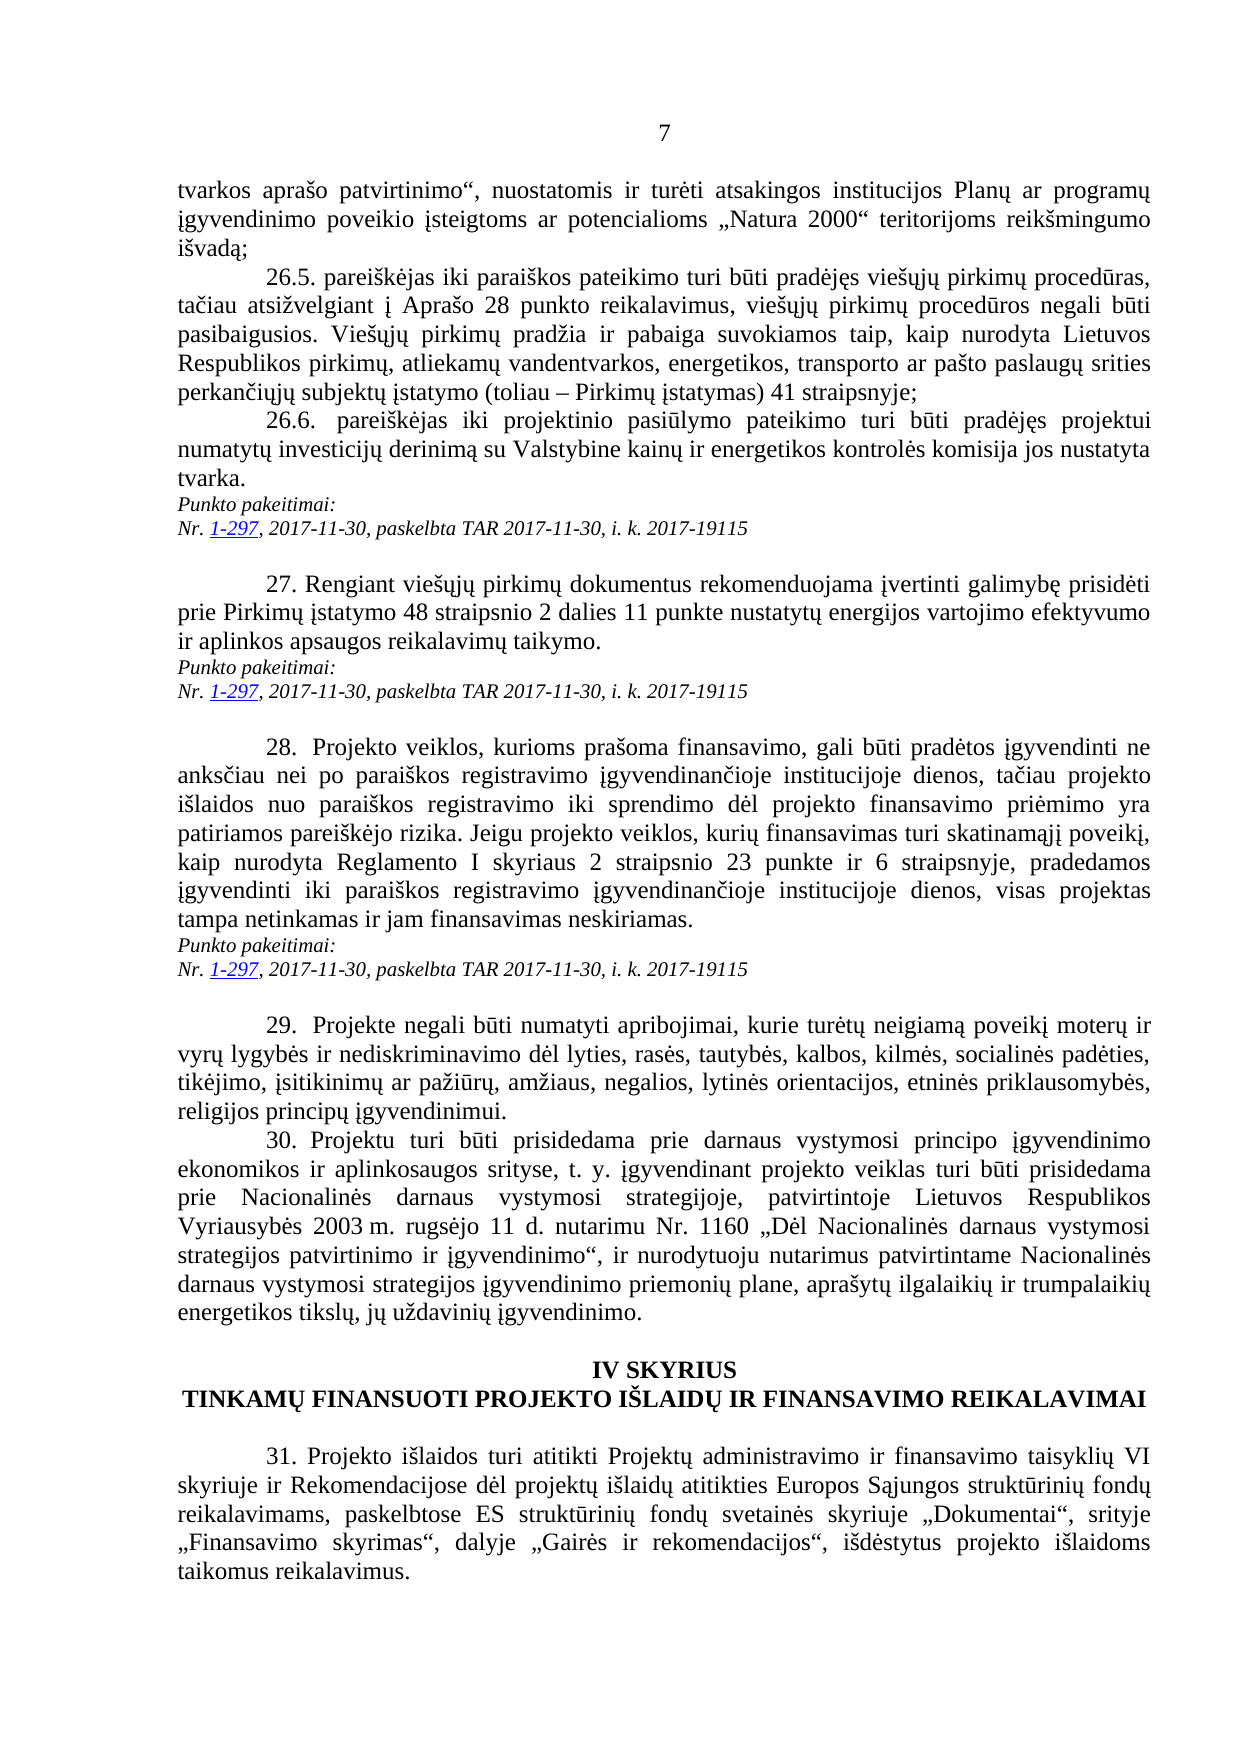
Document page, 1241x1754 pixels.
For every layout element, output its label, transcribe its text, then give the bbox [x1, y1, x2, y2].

text Nr. 1-297, 2017-11-30, paskelbta TAR 2017-11-30, i. k. 2017-19115 [177, 679, 1152, 703]
text tvarkos aprašo patvirtinimo“, nuostatomis ir turėti atsakingos institucijos Planų ar programų įgyvendinimo poveikio įsteigtoms ar potencialioms „Natura 2000“ teritorijoms reikšmingumo išvadą; [177, 176, 1152, 262]
text 31. Projekto išlaidos turi atitikti Projektų administravimo ir finansavimo taisyklių VI skyriuje ir Rekomendacijose dėl projektų išlaidų atitikties Europos Sąjungos struktūrinių fondų reikalavimams, paskelbtose ES struktūrinių fondų svetainės skyriuje „Dokumentai“, srityje „Finansavimo skyrimas“, dalyje „Gairės ir rekomendacijos“, išdėstytus projekto išlaidoms taikomus reikalavimus. [177, 1441, 1152, 1585]
text Nr. 1-297, 2017-11-30, paskelbta TAR 2017-11-30, i. k. 2017-19115 [177, 957, 1152, 981]
text Punkto pakeitimai: [177, 655, 1152, 679]
text Nr. 1-297, 2017-11-30, paskelbta TAR 2017-11-30, i. k. 2017-19115 [177, 516, 1152, 540]
text 26.6. pareiškėjas iki projektinio pasiūlymo pateikimo turi būti pradėjęs projektui numatytų investicijų derinimą su Valstybine kainų ir energetikos kontrolės komisija jos nustatyta tvarka. [177, 406, 1152, 492]
text IV SKYRIUS [177, 1355, 1152, 1384]
text 26.5. pareiškėjas iki paraiškos pateikimo turi būti pradėjęs viešųjų pirkimų procedūras, tačiau atsižvelgiant į Aprašo 28 punkto reikalavimus, viešųjų pirkimų procedūros negali būti pasibaigusios. Viešųjų pirkimų pradžia ir pabaiga suvokiamos taip, kaip nurodyta Lietuvos Respublikos pirkimų, atliekamų vandentvarkos, energetikos, transporto ar pašto paslaugų srities perkančiųjų subjektų įstatymo (toliau – Pirkimų įstatymas) 41 straipsnyje; [177, 262, 1152, 406]
text Punkto pakeitimai: [177, 933, 1152, 957]
text 29. Projekte negali būti numatyti apribojimai, kurie turėtų neigiamą poveikį moterų ir vyrų lygybės ir nediskriminavimo dėl lyties, rasės, tautybės, kalbos, kilmės, socialinės padėties, tikėjimo, įsitikinimų ar pažiūrų, amžiaus, negalios, lytinės orientacijos, etninės priklausomybės, religijos principų įgyvendinimui. [177, 1010, 1152, 1125]
text TINKAMŲ FINANSUOTI PROJEKTO IŠLAIDŲ IR FINANSAVIMO REIKALAVIMAI [177, 1384, 1152, 1412]
text 27. Rengiant viešųjų pirkimų dokumentus rekomenduojama įvertinti galimybę prisidėti prie Pirkimų įstatymo 48 straipsnio 2 dalies 11 punkte nustatytų energijos vartojimo efektyvumo ir aplinkos apsaugos reikalavimų taikymo. [177, 569, 1152, 655]
text Punkto pakeitimai: [177, 492, 1152, 516]
text 30. Projektu turi būti prisidedama prie darnaus vystymosi principo įgyvendinimo ekonomikos ir aplinkosaugos srityse, t. y. įgyvendinant projekto veiklas turi būti prisidedama prie Nacionalinės darnaus vystymosi strategijoje, patvirtintoje Lietuvos Respublikos Vyriausybės 2003 m. rugsėjo 11 d. nutarimu Nr. 1160 „Dėl Nacionalinės darnaus vystymosi strategijos patvirtinimo ir įgyvendinimo“, ir nurodytuoju nutarimus patvirtintame Nacionalinės darnaus vystymosi strategijos įgyvendinimo priemonių plane, aprašytų ilgalaikių ir trumpalaikių energetikos tikslų, jų uždavinių įgyvendinimo. [177, 1125, 1152, 1326]
text 28. Projekto veiklos, kurioms prašoma finansavimo, gali būti pradėtos įgyvendinti ne anksčiau nei po paraiškos registravimo įgyvendinančioje institucijoje dienos, tačiau projekto išlaidos nuo paraiškos registravimo iki sprendimo dėl projekto finansavimo priėmimo yra patiriamos pareiškėjo rizika. Jeigu projekto veiklos, kurių finansavimas turi skatinamąjį poveikį, kaip nurodyta Reglamento I skyriaus 2 straipsnio 23 punkte ir 6 straipsnyje, pradedamos įgyvendinti iki paraiškos registravimo įgyvendinančioje institucijoje dienos, visas projektas tampa netinkamas ir jam finansavimas neskiriamas. [177, 732, 1152, 933]
